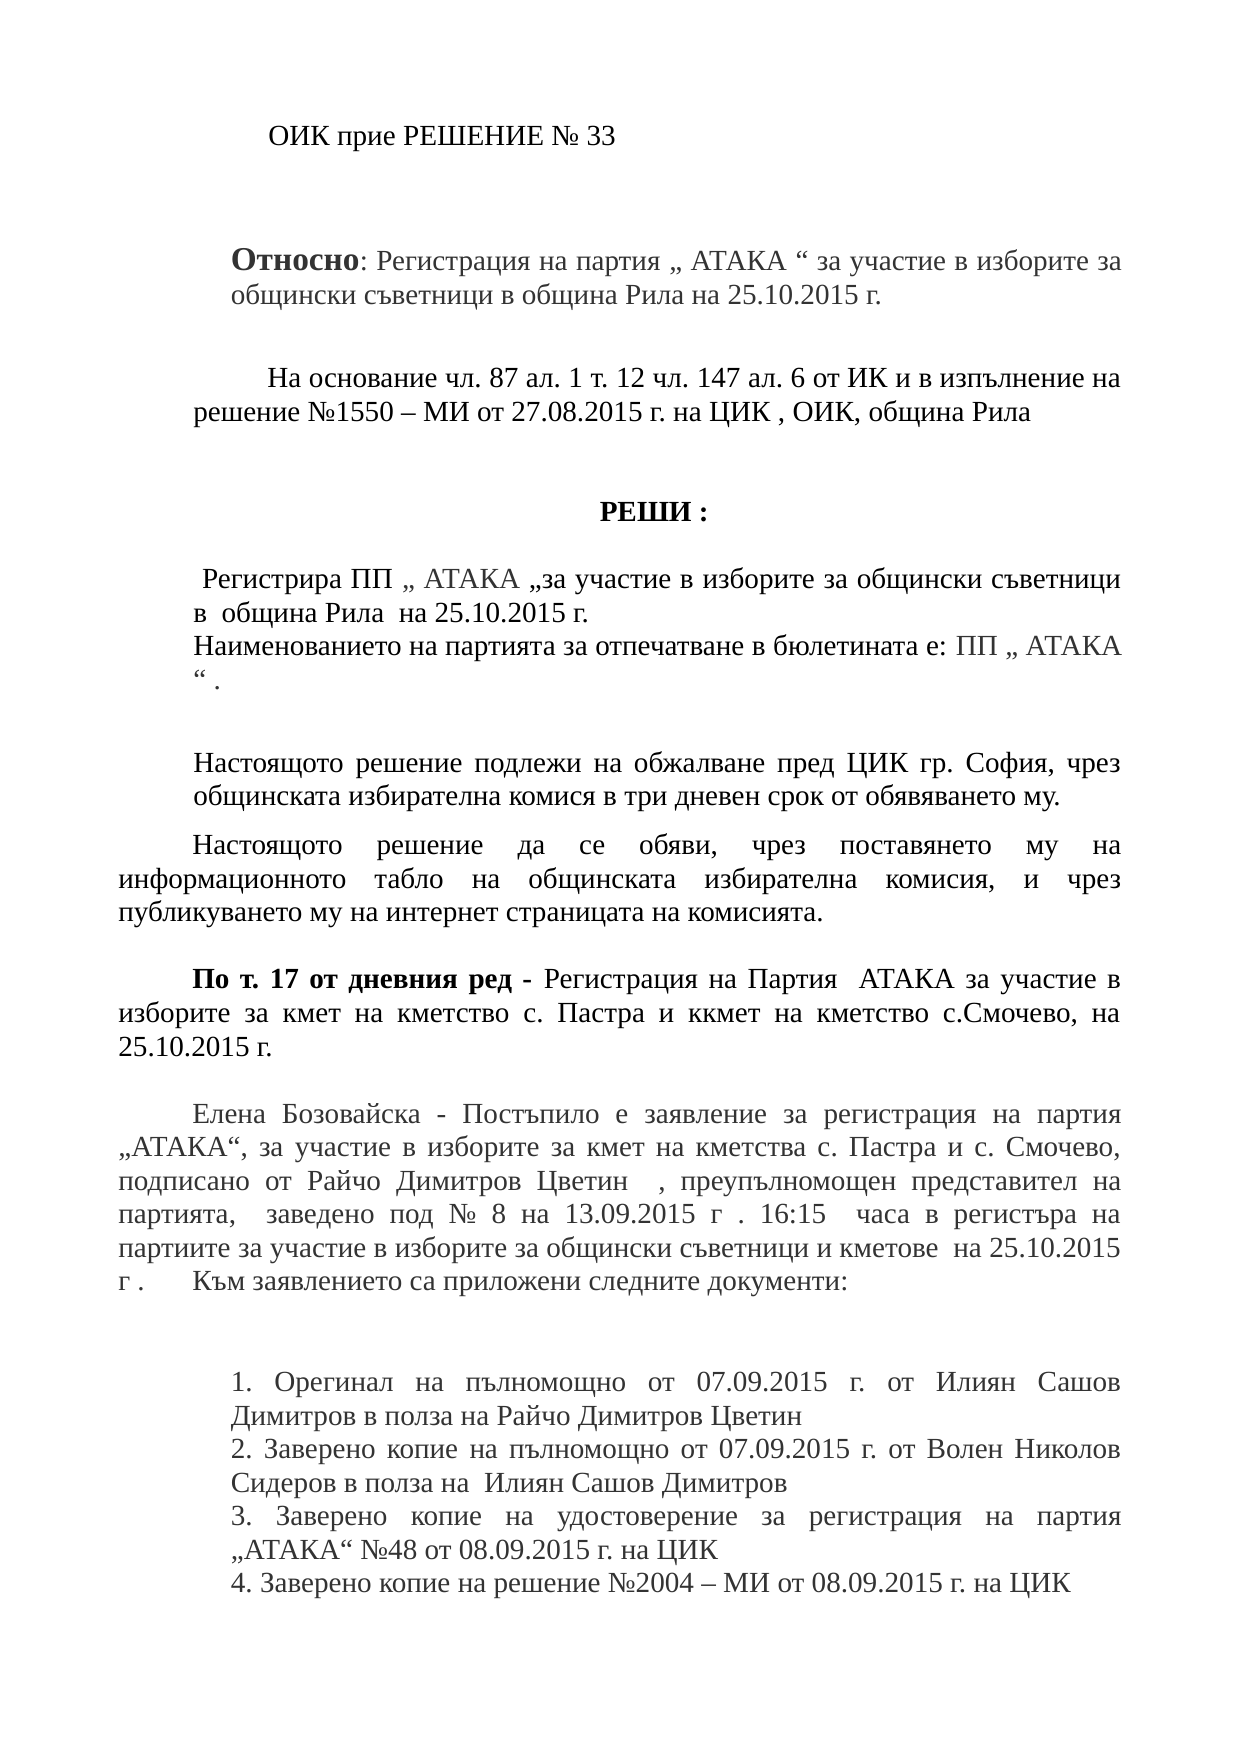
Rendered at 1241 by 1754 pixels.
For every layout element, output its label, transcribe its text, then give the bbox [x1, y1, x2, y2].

list Относно: Регистрация на партия „ АТАКА “ за участие в изборите за общински съветници в община Рила на 25.10.2015 г. [193, 239, 1122, 311]
list Настоящото решение подлежи на обжалване пред ЦИК гр. София, чрез общинската избирателна комися в три дневен срок от обявяването му. [156, 745, 1122, 812]
list ОИК прие РЕШЕНИЕ № 33 [231, 118, 1122, 152]
list Регистрира ПП „ АТАКА „за участие в изборите за общински съветници в община Рила на 25.10.2015 г. [156, 561, 1122, 628]
list РЕШИ : [156, 494, 1122, 528]
list 1. Орегинал на пълномощно от 07.09.2015 г. от Илиян Сашов Димитров в полза на Райчо Димитров Цветин [193, 1364, 1122, 1431]
list 4. Заверено копие на решение №2004 – МИ от 08.09.2015 г. на ЦИК [193, 1565, 1122, 1599]
list 3. Заверено копие на удостоверение за регистрация на партия „АТАКА“ №48 от 08.09.2015 г. на ЦИК [193, 1498, 1122, 1565]
text Настоящото решение да се обяви, чрез поставянето му на информационното табло на общинската избирателна комисия, и чрез публикуването му на интернет страницата на комисията. [118, 827, 1122, 928]
text По т. 17 от дневния ред - Регистрация на Партия АТАКА за участие в изборите за кмет на кметство с. Пастра и ккмет на кметство с.Смочево, на 25.10.2015 г. [118, 962, 1122, 1062]
text Елена Бозовайска - Постъпило е заявление за регистрация на партия „АТАКА“, за участие в изборите за кмет на кметства с. Пастра и с. Смочево, подписано от Райчо Димитров Цветин , преупълномощен представител на партията, заведено под № 8 на 13.09.2015 г . 16:15 часа в регистъра на партиите за участие в изборите за общински съветници и кметове на 25.10.2015 г . Към заявлението са приложени следните документи: [118, 1096, 1122, 1297]
list Наименованието на партията за отпечатване в бюлетината е: ПП „ АТАКА “ . [156, 628, 1122, 696]
list 2. Заверено копие на пълномощно от 07.09.2015 г. от Волен Николов Сидеров в полза на Илиян Сашов Димитров [193, 1431, 1122, 1498]
list На основание чл. 87 ал. 1 т. 12 чл. 147 ал. 6 от ИК и в изпълнение на решение №1550 – МИ от 27.08.2015 г. на ЦИК , ОИК, община Рила [156, 360, 1122, 427]
